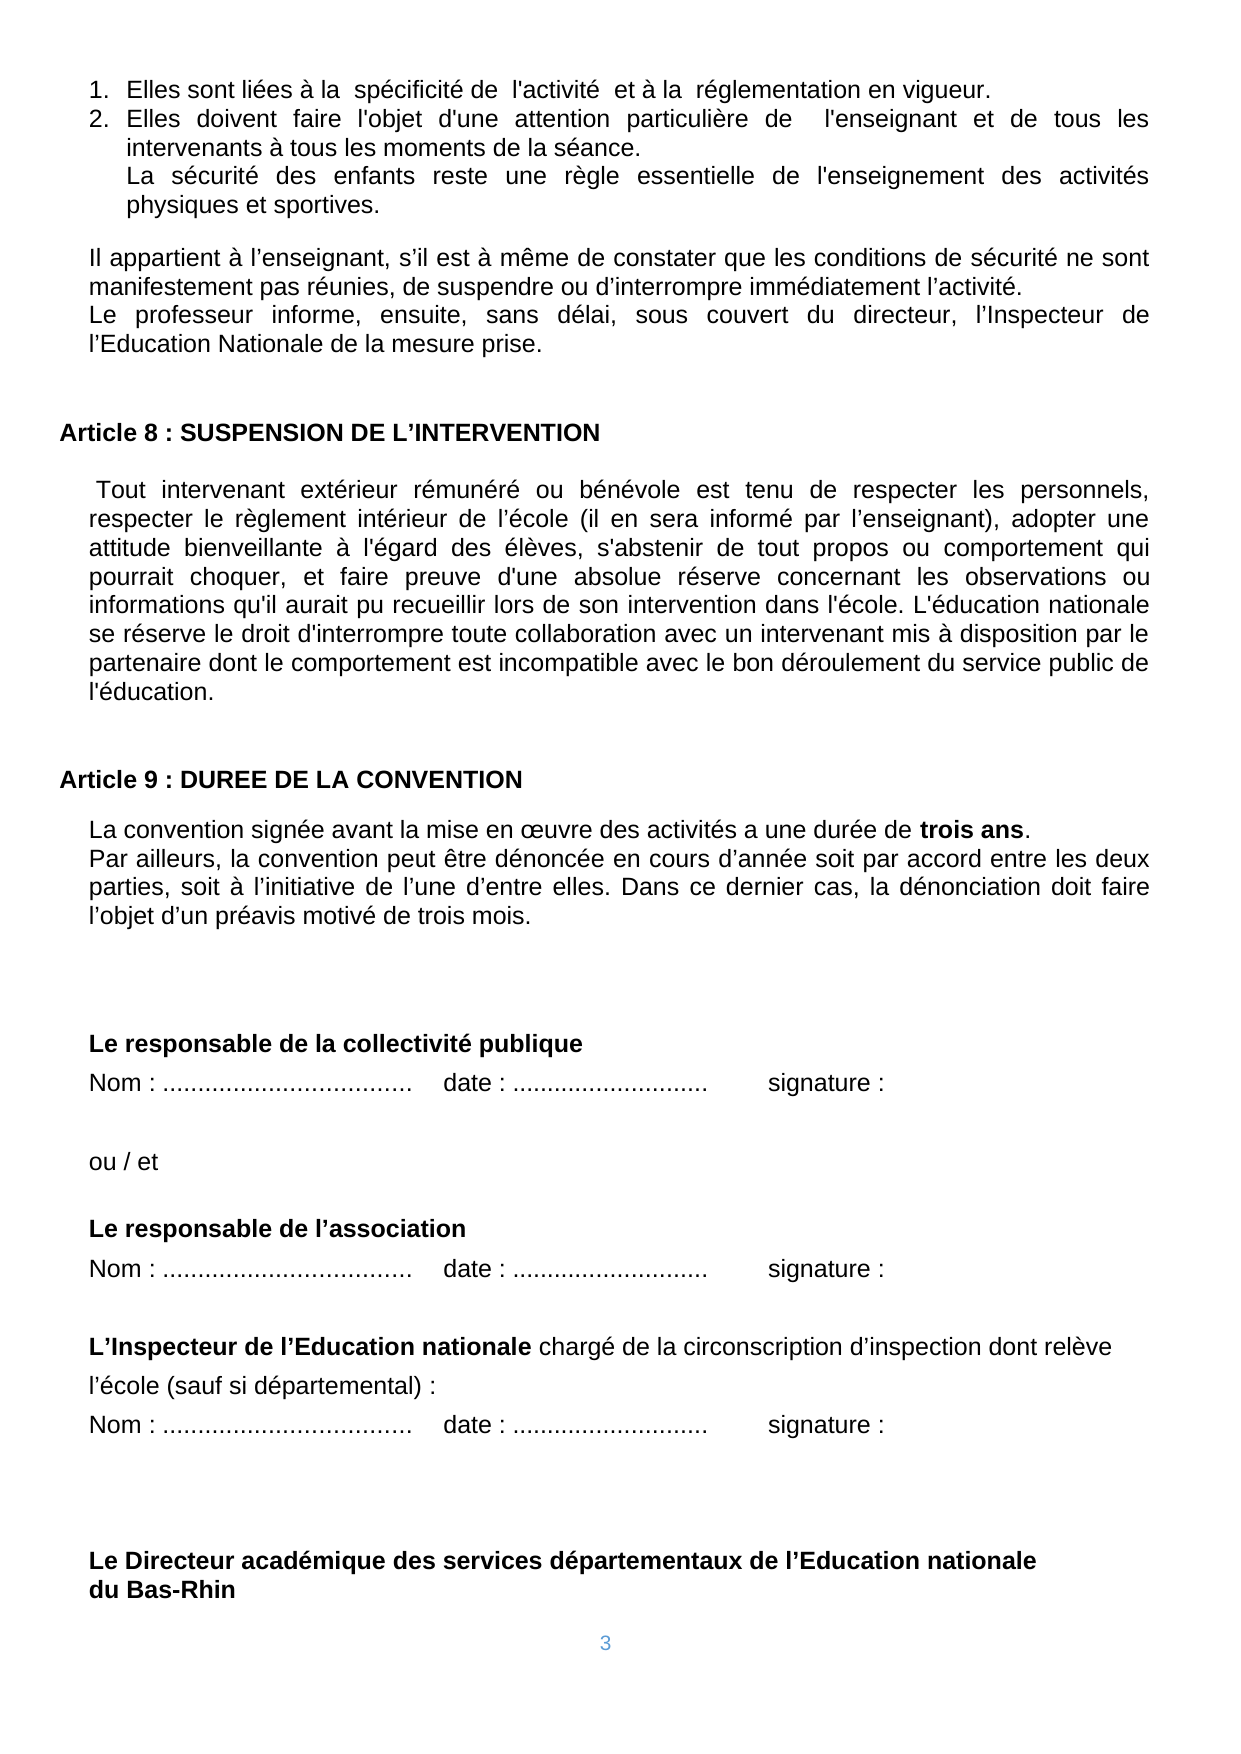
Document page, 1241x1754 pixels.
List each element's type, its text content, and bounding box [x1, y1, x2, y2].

text Tout intervenant extérieur rémunéré ou bénévole est tenu de respecter les personnels, respecter le règlement intérieur de l’école (il en sera informé par l’enseignant), adopter une attitude bienveillante à l'égard des élèves, s'abstenir de tout propos ou comportement qui pourrait choquer, et faire preuve d'une absolue réserve concernant les observations ou informations qu'il aurait pu recueillir lors de son intervention dans l'école. L'éducation nationale se réserve le droit d'interrompre toute collaboration avec un intervenant mis à disposition par le partenaire dont le comportement est incompatible avec le bon déroulement du service public de l'éducation. [89, 475, 1152, 705]
text Il appartient à l’enseignant, s’il est à même de constater que les conditions de sécurité ne sont manifestement pas réunies, de suspendre ou d’interrompre immédiatement l’activité. [89, 243, 1152, 300]
list Elles sont liées à la spécificité de l'activité et à la réglementation en vigueur. [89, 75, 1152, 104]
text Nom : date : signature : [89, 1068, 1152, 1097]
text La convention signée avant la mise en œuvre des activités a une durée de trois ans. [89, 815, 1152, 843]
text La sécurité des enfants reste une règle essentielle de l'enseignement des activités physiques et sportives. [126, 161, 1152, 219]
text Le responsable de la collectivité publique [89, 1029, 1152, 1058]
text Nom : date : signature : [89, 1410, 1152, 1439]
subtitle Article 8 : SUSPENSION DE L’INTERVENTION [59, 418, 1152, 446]
text Par ailleurs, la convention peut être dénoncée en cours d’année soit par accord entre les deux parties, soit à l’initiative de l’une d’entre elles. Dans ce dernier cas, la dénonciation doit faire l’objet d’un préavis motivé de trois mois. [89, 843, 1152, 930]
text ou / et [59, 1146, 1152, 1175]
text Le professeur informe, ensuite, sans délai, sous couvert du directeur, l’Inspecteur de l’Education Nationale de la mesure prise. [89, 300, 1152, 358]
text Nom : date : signature : [89, 1253, 1152, 1282]
subtitle Article 9 : DUREE DE LA CONVENTION [59, 765, 1152, 794]
text l’école (sauf si départemental) : [89, 1371, 1152, 1400]
text L’Inspecteur de l’Education nationale chargé de la circonscription d’inspection dont relève [89, 1332, 1152, 1361]
list Elles doivent faire l'objet d'une attention particulière de l'enseignant et de tous les intervenants à tous les moments de la séance. [89, 104, 1152, 161]
text Le responsable de l’association [59, 1186, 1152, 1243]
text Le Directeur académique des services départementaux de l’Education nationale [89, 1546, 1152, 1575]
text du Bas-Rhin [89, 1575, 1152, 1603]
